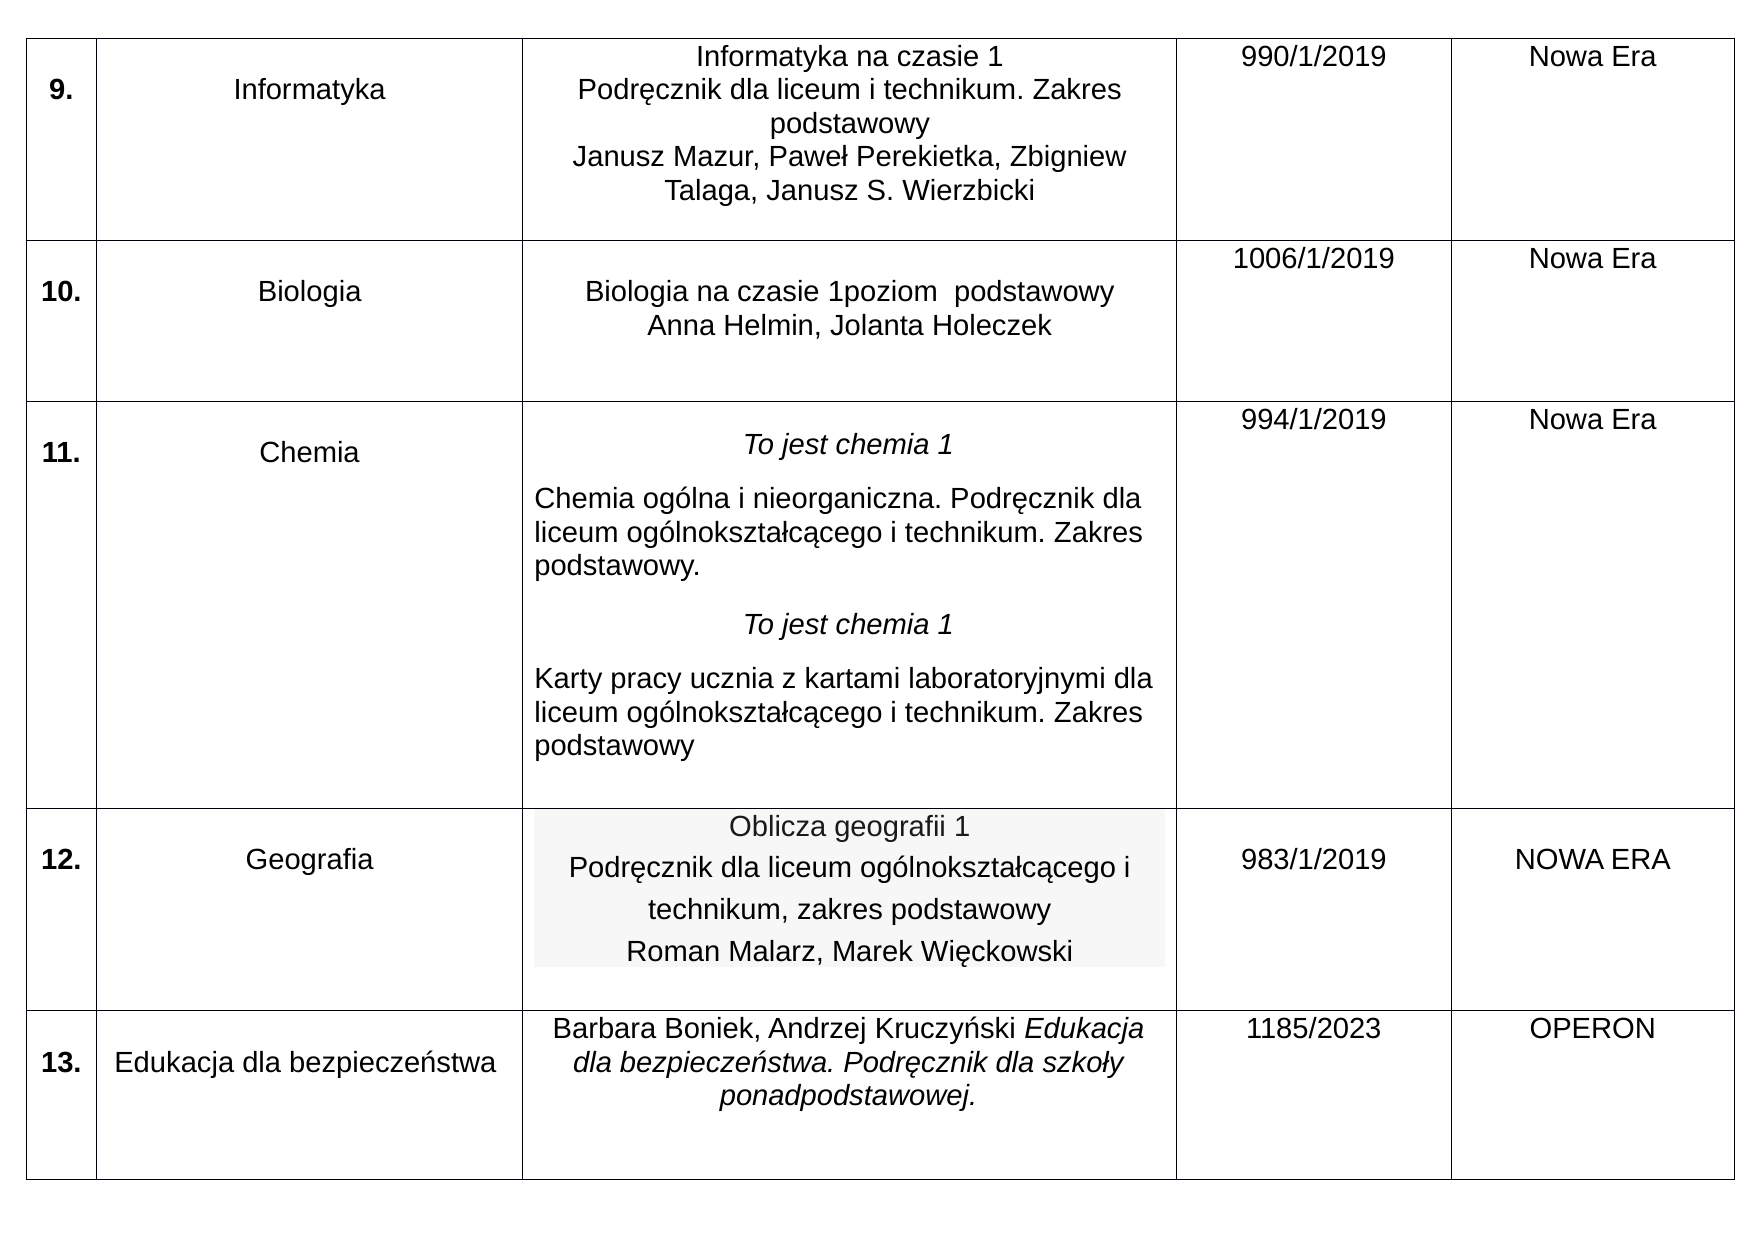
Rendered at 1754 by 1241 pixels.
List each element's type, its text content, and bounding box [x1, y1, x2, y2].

table_cell Geografia [97, 809, 522, 1010]
table_cell 11. [27, 402, 96, 808]
table_cell 13. [27, 1011, 96, 1179]
table_cell Biologia na czasie 1poziom podstawowy Anna Helmin, Jolanta Holeczek [523, 241, 1176, 401]
table_cell 10. [27, 241, 96, 401]
table_cell NOWA ERA [1452, 809, 1734, 1010]
table_cell Biologia [97, 241, 522, 401]
table_cell 1185/2023 [1177, 1011, 1451, 1179]
table_cell 12. [27, 809, 96, 1010]
table_cell Barbara Boniek, Andrzej Kruczyński Edukacja dla bezpieczeństwa. Podręcznik dla szkoły ponadpodstawowej. [523, 1011, 1176, 1179]
table_cell 990/1/2019 [1177, 39, 1451, 240]
table_cell Informatyka na czasie 1 Podręcznik dla liceum i technikum. Zakres podstawowy Janusz Mazur, Paweł Perekietka, Zbigniew Talaga, Janusz S. Wierzbicki [523, 39, 1176, 240]
table_cell Nowa Era [1452, 39, 1734, 240]
table_cell Nowa Era [1452, 402, 1734, 808]
table_cell 9. [27, 39, 96, 240]
table_cell Edukacja dla bezpieczeństwa [97, 1011, 522, 1179]
table_cell OPERON [1452, 1011, 1734, 1179]
table_cell Nowa Era [1452, 241, 1734, 401]
table_cell 994/1/2019 [1177, 402, 1451, 808]
table_cell To jest chemia 1 Chemia ogólna i nieorganiczna. Podręcznik dla liceum ogólnokształcącego i technikum. Zakres podstawowy. To jest chemia 1 Karty pracy ucznia z kartami laboratoryjnymi dla liceum ogólnokształcącego i technikum. Zakres podstawowy [523, 402, 1176, 808]
table_cell 1006/1/2019 [1177, 241, 1451, 401]
table_cell Informatyka [97, 39, 522, 240]
table_cell Chemia [97, 402, 522, 808]
table_cell Oblicza geografii 1 Podręcznik dla liceum ogólnokształcącego i technikum, zakres podstawowy Roman Malarz, Marek Więckowski [523, 809, 1176, 1010]
table_cell 983/1/2019 [1177, 809, 1451, 1010]
